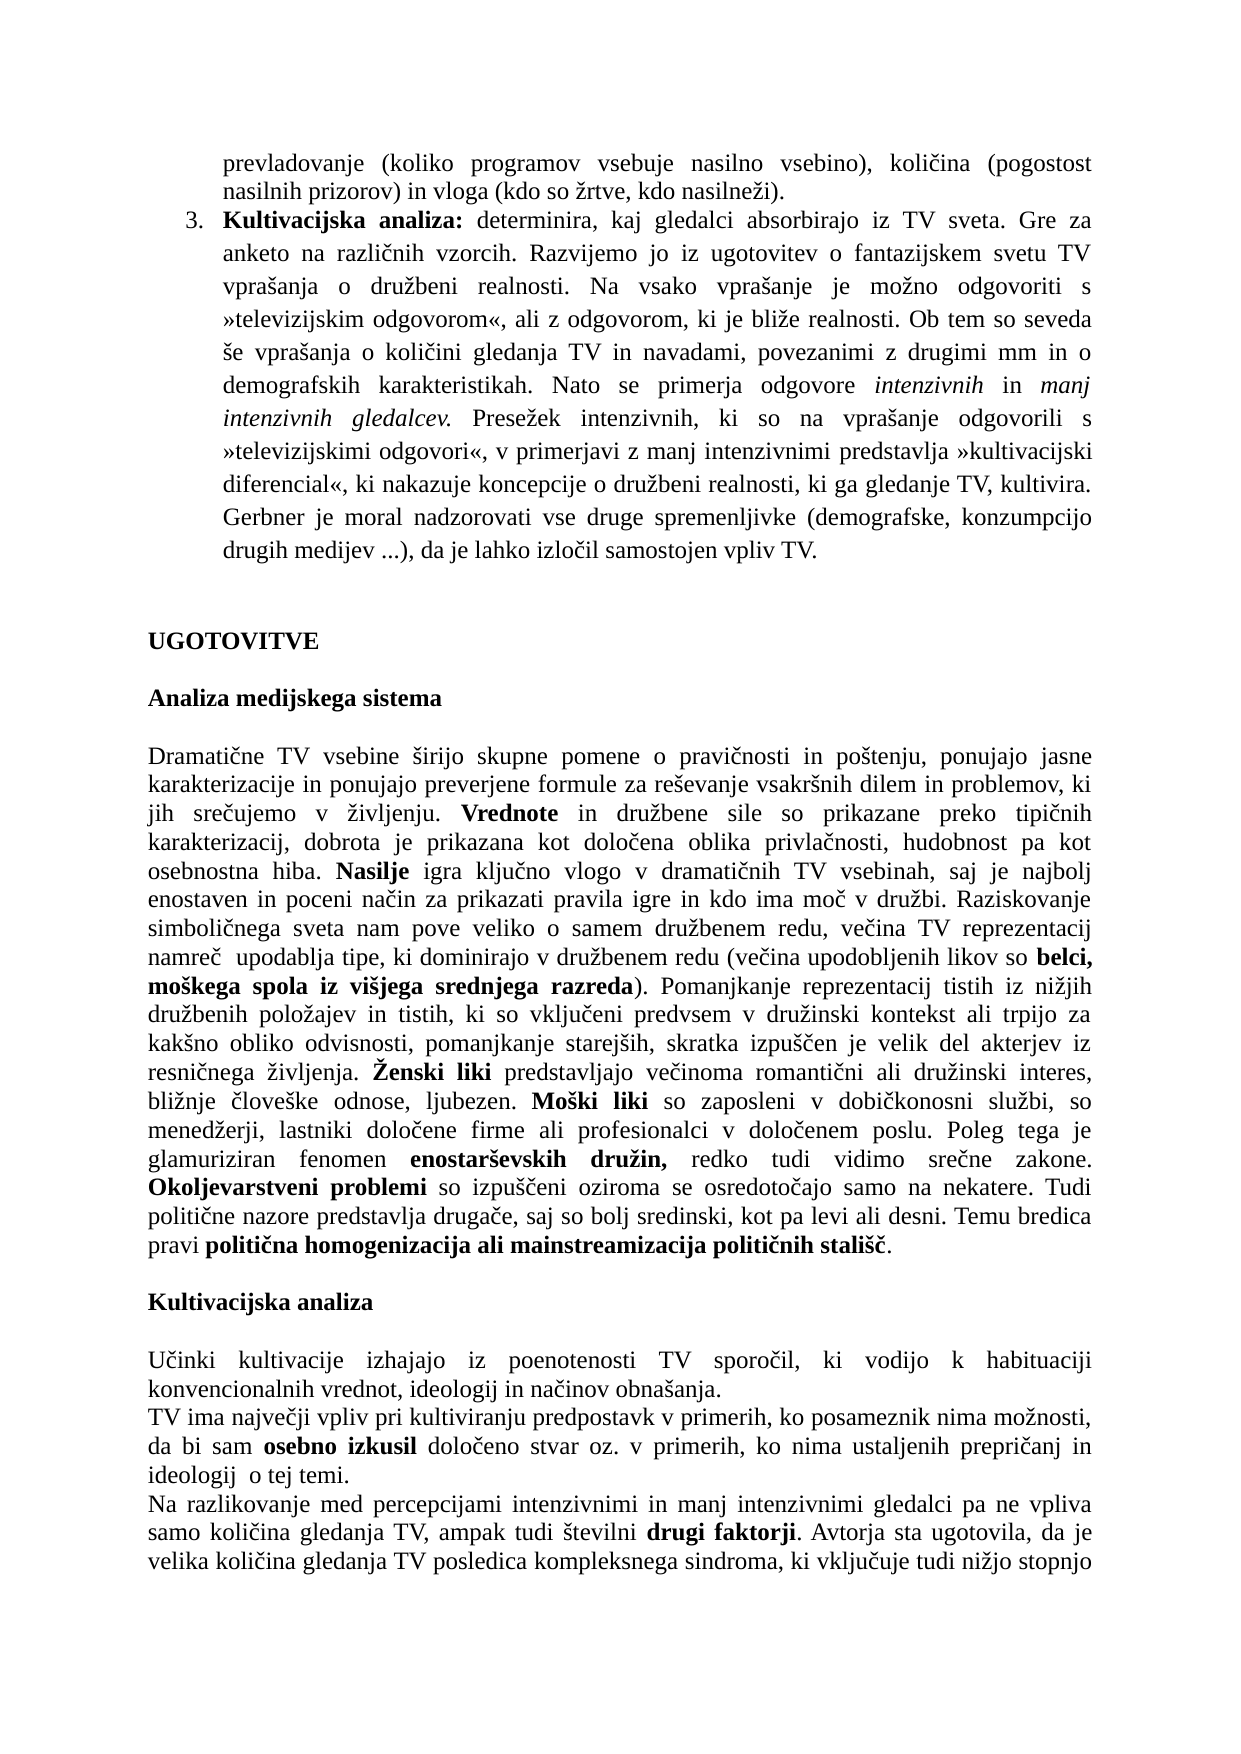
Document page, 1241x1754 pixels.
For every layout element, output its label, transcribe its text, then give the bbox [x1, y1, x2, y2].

list prevladovanje (koliko programov vsebuje nasilno vsebino), količina (pogostost nasilnih prizorov) in vloga (kdo so žrtve, kdo nasilneži). [185, 148, 1093, 205]
text Dramatične TV vsebine širijo skupne pomene o pravičnosti in poštenju, ponujajo jasne karakterizacije in ponujajo preverjene formule za reševanje vsakršnih dilem in problemov, ki jih srečujemo v življenju. Vrednote in družbene sile so prikazane preko tipičnih karakterizacij, dobrota je prikazana kot določena oblika privlačnosti, hudobnost pa kot osebnostna hiba. Nasilje igra ključno vlogo v dramatičnih TV vsebinah, saj je najbolj enostaven in poceni način za prikazati pravila igre in kdo ima moč v družbi. Raziskovanje simboličnega sveta nam pove veliko o samem družbenem redu, večina TV reprezentacij namreč upodablja tipe, ki dominirajo v družbenem redu (večina upodobljenih likov so belci, moškega spola iz višjega srednjega razreda). Pomanjkanje reprezentacij tistih iz nižjih družbenih položajev in tistih, ki so vključeni predvsem v družinski kontekst ali trpijo za kakšno obliko odvisnosti, pomanjkanje starejših, skratka izpuščen je velik del akterjev iz resničnega življenja. Ženski liki predstavljajo večinoma romantični ali družinski interes, bližnje človeške odnose, ljubezen. Moški liki so zaposleni v dobičkonosni službi, so menedžerji, lastniki določene firme ali profesionalci v določenem poslu. Poleg tega je glamuriziran fenomen enostarševskih družin, redko tudi vidimo srečne zakone. Okoljevarstveni problemi so izpuščeni oziroma se osredotočajo samo na nekatere. Tudi politične nazore predstavlja drugače, saj so bolj sredinski, kot pa levi ali desni. Temu bredica pravi politična homogenizacija ali mainstreamizacija političnih stališč. [148, 741, 1093, 1259]
text Kultivacijska analiza [148, 1287, 1093, 1316]
list Kultivacijska analiza: determinira, kaj gledalci absorbirajo iz TV sveta. Gre za anketo na različnih vzorcih. Razvijemo jo iz ugotovitev o fantazijskem svetu TV vprašanja o družbeni realnosti. Na vsako vprašanje je možno odgovoriti s »televizijskim odgovorom«, ali z odgovorom, ki je bliže realnosti. Ob tem so seveda še vprašanja o količini gledanja TV in navadami, povezanimi z drugimi mm in o demografskih karakteristikah. Nato se primerja odgovore intenzivnih in manj intenzivnih gledalcev. Presežek intenzivnih, ki so na vprašanje odgovorili s »televizijskimi odgovori«, v primerjavi z manj intenzivnimi predstavlja »kultivacijski diferencial«, ki nakazuje koncepcije o družbeni realnosti, ki ga gledanje TV, kultivira. Gerbner je moral nadzorovati vse druge spremenljivke (demografske, konzumpcijo drugih medijev ...), da je lahko izločil samostojen vpliv TV. [185, 205, 1093, 564]
text UGOTOVITVE [148, 626, 1093, 654]
text Učinki kultivacije izhajajo iz poenotenosti TV sporočil, ki vodijo k habituaciji konvencionalnih vrednot, ideologij in načinov obnašanja. [148, 1345, 1093, 1402]
text Analiza medijskega sistema [148, 683, 1093, 712]
text TV ima največji vpliv pri kultiviranju predpostavk v primerih, ko posameznik nima možnosti, da bi sam osebno izkusil določeno stvar oz. v primerih, ko nima ustaljenih prepričanj in ideologij o tej temi. [148, 1402, 1093, 1489]
text Na razlikovanje med percepcijami intenzivnimi in manj intenzivnimi gledalci pa ne vpliva samo količina gledanja TV, ampak tudi številni drugi faktorji. Avtorja sta ugotovila, da je velika količina gledanja TV posledica kompleksnega sindroma, ki vključuje tudi nižjo stopnjo [148, 1489, 1093, 1575]
